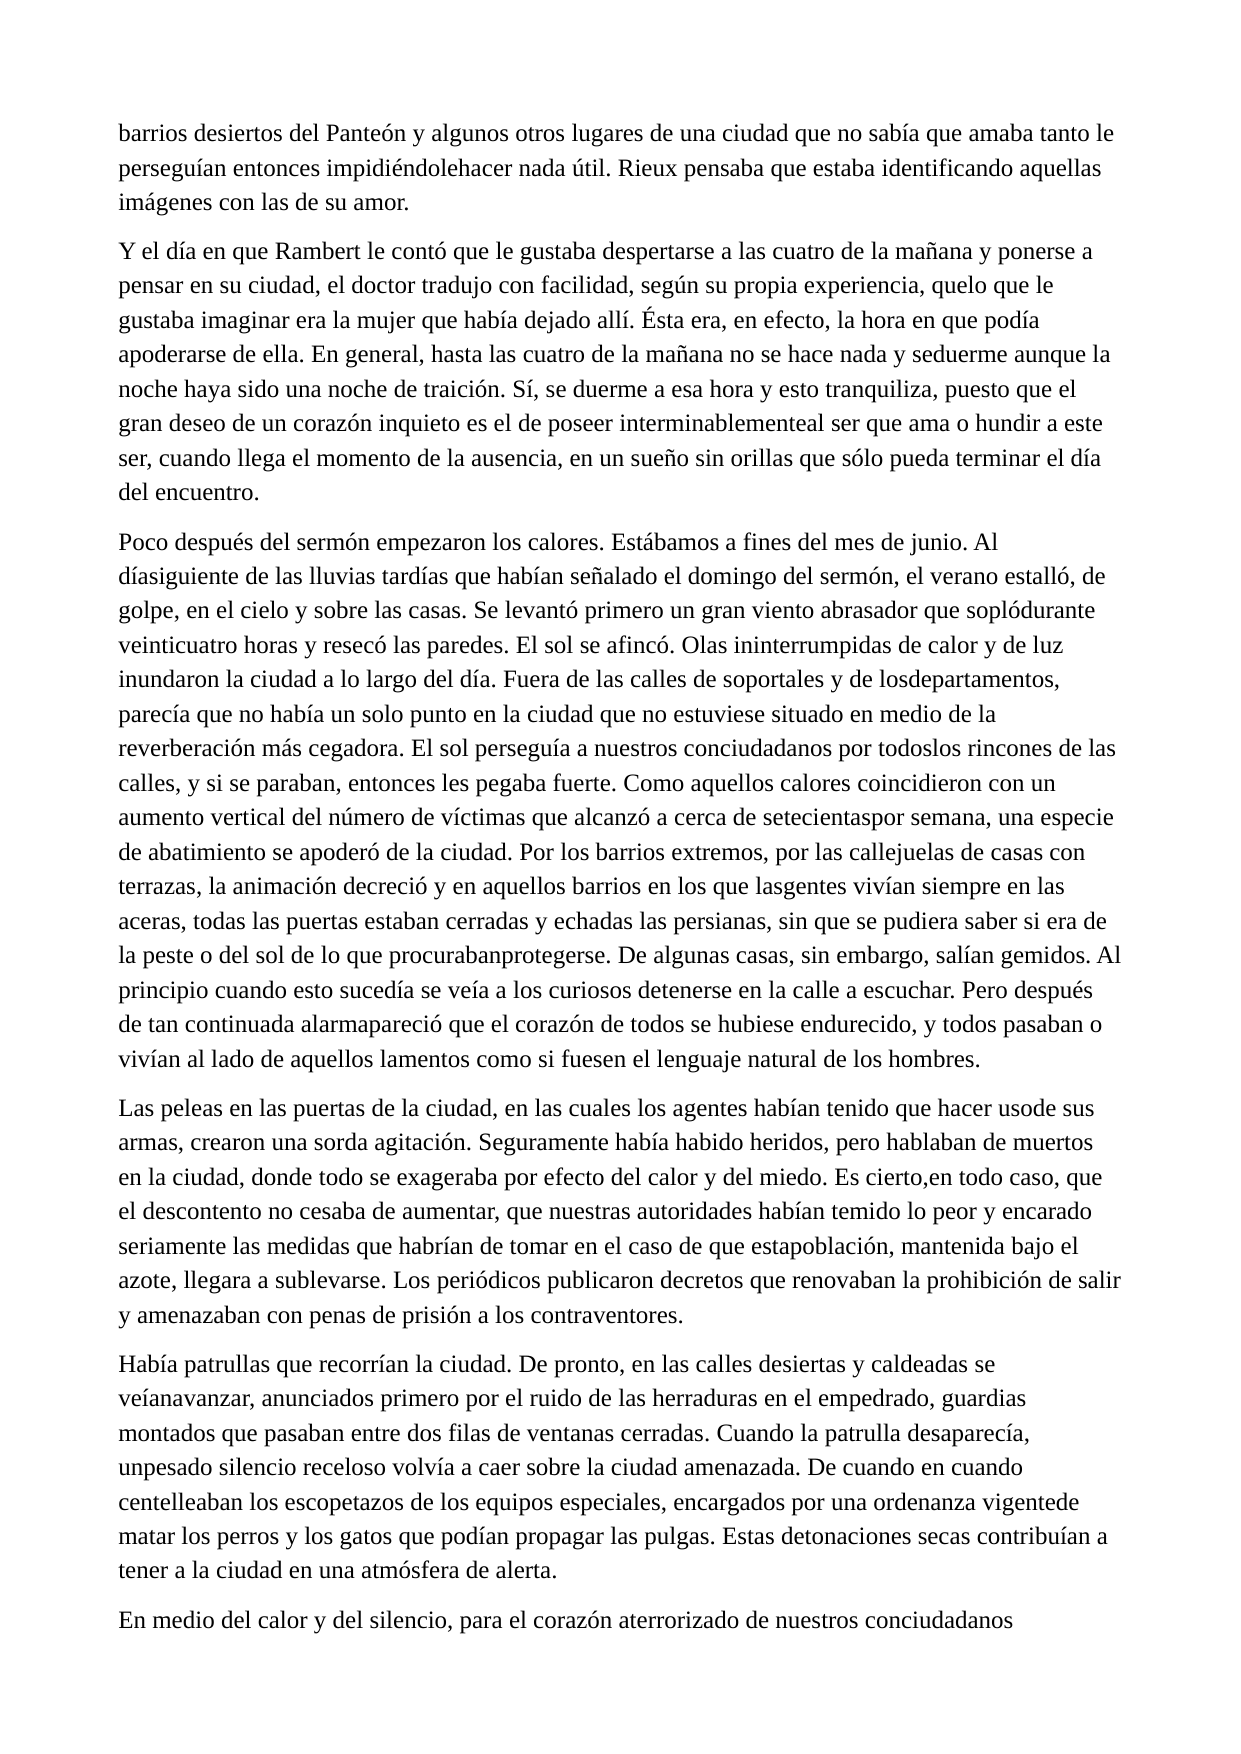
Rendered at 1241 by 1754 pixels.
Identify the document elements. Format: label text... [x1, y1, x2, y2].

text Y el día en que Rambert le contó que le gustaba despertarse a las cuatro de la mañana y ponerse a pensar en su ciudad, el doctor tradujo con facilidad, según su propia experiencia, quelo que le gustaba imaginar era la mujer que había dejado allí. Ésta era, en efecto, la hora en que podía apoderarse de ella. En general, hasta las cuatro de la mañana no se hace nada y seduerme aunque la noche haya sido una noche de traición. Sí, se duerme a esa hora y esto tranquiliza, puesto que el gran deseo de un corazón inquieto es el de poseer interminablementeal ser que ama o hundir a este ser, cuando llega el momento de la ausencia, en un sueño sin orillas que sólo pueda terminar el día del encuentro. [118, 236, 1122, 506]
text Había patrullas que recorrían la ciudad. De pronto, en las calles desiertas y caldeadas se veíanavanzar, anunciados primero por el ruido de las herraduras en el empedrado, guardias montados que pasaban entre dos filas de ventanas cerradas. Cuando la patrulla desaparecía, unpesado silencio receloso volvía a caer sobre la ciudad amenazada. De cuando en cuando centelleaban los escopetazos de los equipos especiales, encargados por una ordenanza vigentede matar los perros y los gatos que podían propagar las pulgas. Estas detonaciones secas contribuían a tener a la ciudad en una atmósfera de alerta. [118, 1349, 1122, 1584]
text Poco después del sermón empezaron los calores. Estábamos a fines del mes de junio. Al díasiguiente de las lluvias tardías que habían señalado el domingo del sermón, el verano estalló, de golpe, en el cielo y sobre las casas. Se levantó primero un gran viento abrasador que soplódurante veinticuatro horas y resecó las paredes. El sol se afincó. Olas ininterrumpidas de calor y de luz inundaron la ciudad a lo largo del día. Fuera de las calles de soportales y de losdepartamentos, parecía que no había un solo punto en la ciudad que no estuviese situado en medio de la reverberación más cegadora. El sol perseguía a nuestros conciudadanos por todoslos rincones de las calles, y si se paraban, entonces les pegaba fuerte. Como aquellos calores coincidieron con un aumento vertical del número de víctimas que alcanzó a cerca de setecientaspor semana, una especie de abatimiento se apoderó de la ciudad. Por los barrios extremos, por las callejuelas de casas con terrazas, la animación decreció y en aquellos barrios en los que lasgentes vivían siempre en las aceras, todas las puertas estaban cerradas y echadas las persianas, sin que se pudiera saber si era de la peste o del sol de lo que procurabanprotegerse. De algunas casas, sin embargo, salían gemidos. Al principio cuando esto sucedía se veía a los curiosos detenerse en la calle a escuchar. Pero después de tan continuada alarmapareció que el corazón de todos se hubiese endurecido, y todos pasaban o vivían al lado de aquellos lamentos como si fuesen el lenguaje natural de los hombres. [118, 527, 1122, 1072]
text En medio del calor y del silencio, para el corazón aterrorizado de nuestros conciudadanos [118, 1605, 1122, 1633]
text Las peleas en las puertas de la ciudad, en las cuales los agentes habían tenido que hacer usode sus armas, crearon una sorda agitación. Seguramente había habido heridos, pero hablaban de muertos en la ciudad, donde todo se exageraba por efecto del calor y del miedo. Es cierto,en todo caso, que el descontento no cesaba de aumentar, que nuestras autoridades habían temido lo peor y encarado seriamente las medidas que habrían de tomar en el caso de que estapoblación, mantenida bajo el azote, llegara a sublevarse. Los periódicos publicaron decretos que renovaban la prohibición de salir y amenazaban con penas de prisión a los contraventores. [118, 1093, 1122, 1328]
text barrios desiertos del Panteón y algunos otros lugares de una ciudad que no sabía que amaba tanto le perseguían entonces impidiéndolehacer nada útil. Rieux pensaba que estaba identificando aquellas imágenes con las de su amor. [118, 118, 1122, 216]
